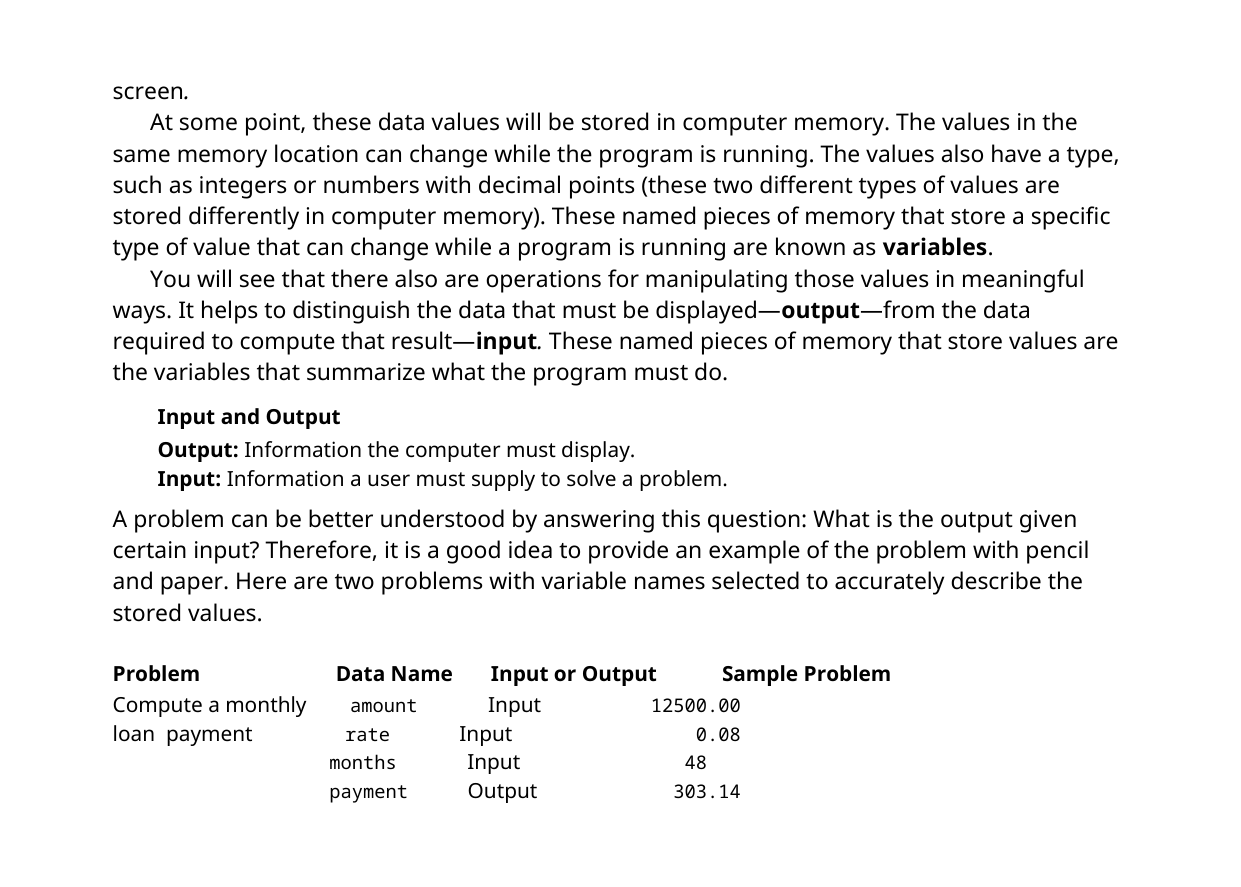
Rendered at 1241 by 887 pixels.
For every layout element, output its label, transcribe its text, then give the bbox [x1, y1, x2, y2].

text Input: Information a user must supply to solve a problem. [157, 464, 1128, 492]
text Input and Output [157, 402, 1128, 431]
text You will see that there also are operations for manipulating those values in meaningful ways. It helps to distinguish the data that must be displayed—output—from the data required to compute that result—input. These named pieces of memory that store values are the variables that summarize what the program must do. [112, 262, 1128, 387]
text Problem Data Name Input or Output Sample Problem [112, 659, 1128, 687]
text loan payment rate Input 0.08 [112, 719, 1128, 747]
text Compute a monthly amount Input 12500.00 [112, 691, 1128, 719]
text At some point, these data values will be stored in computer memory. The values in the same memory location can change while the program is running. The values also have a type, such as integers or numbers with decimal points (these two different types of values are stored differently in computer memory). These named pieces of memory that store a specific type of value that can change while a program is running are known as variables. [112, 106, 1128, 262]
text A problem can be better understood by answering this question: What is the output given certain input? Therefore, it is a good idea to provide an example of the problem with pencil and paper. Here are two problems with variable names selected to accurately describe the stored values. [112, 503, 1128, 628]
text months Input 48 [112, 747, 1128, 776]
text payment Output 303.14 [112, 776, 1128, 804]
text screen. [112, 75, 1128, 106]
text Output: Information the computer must display. [157, 435, 1128, 464]
